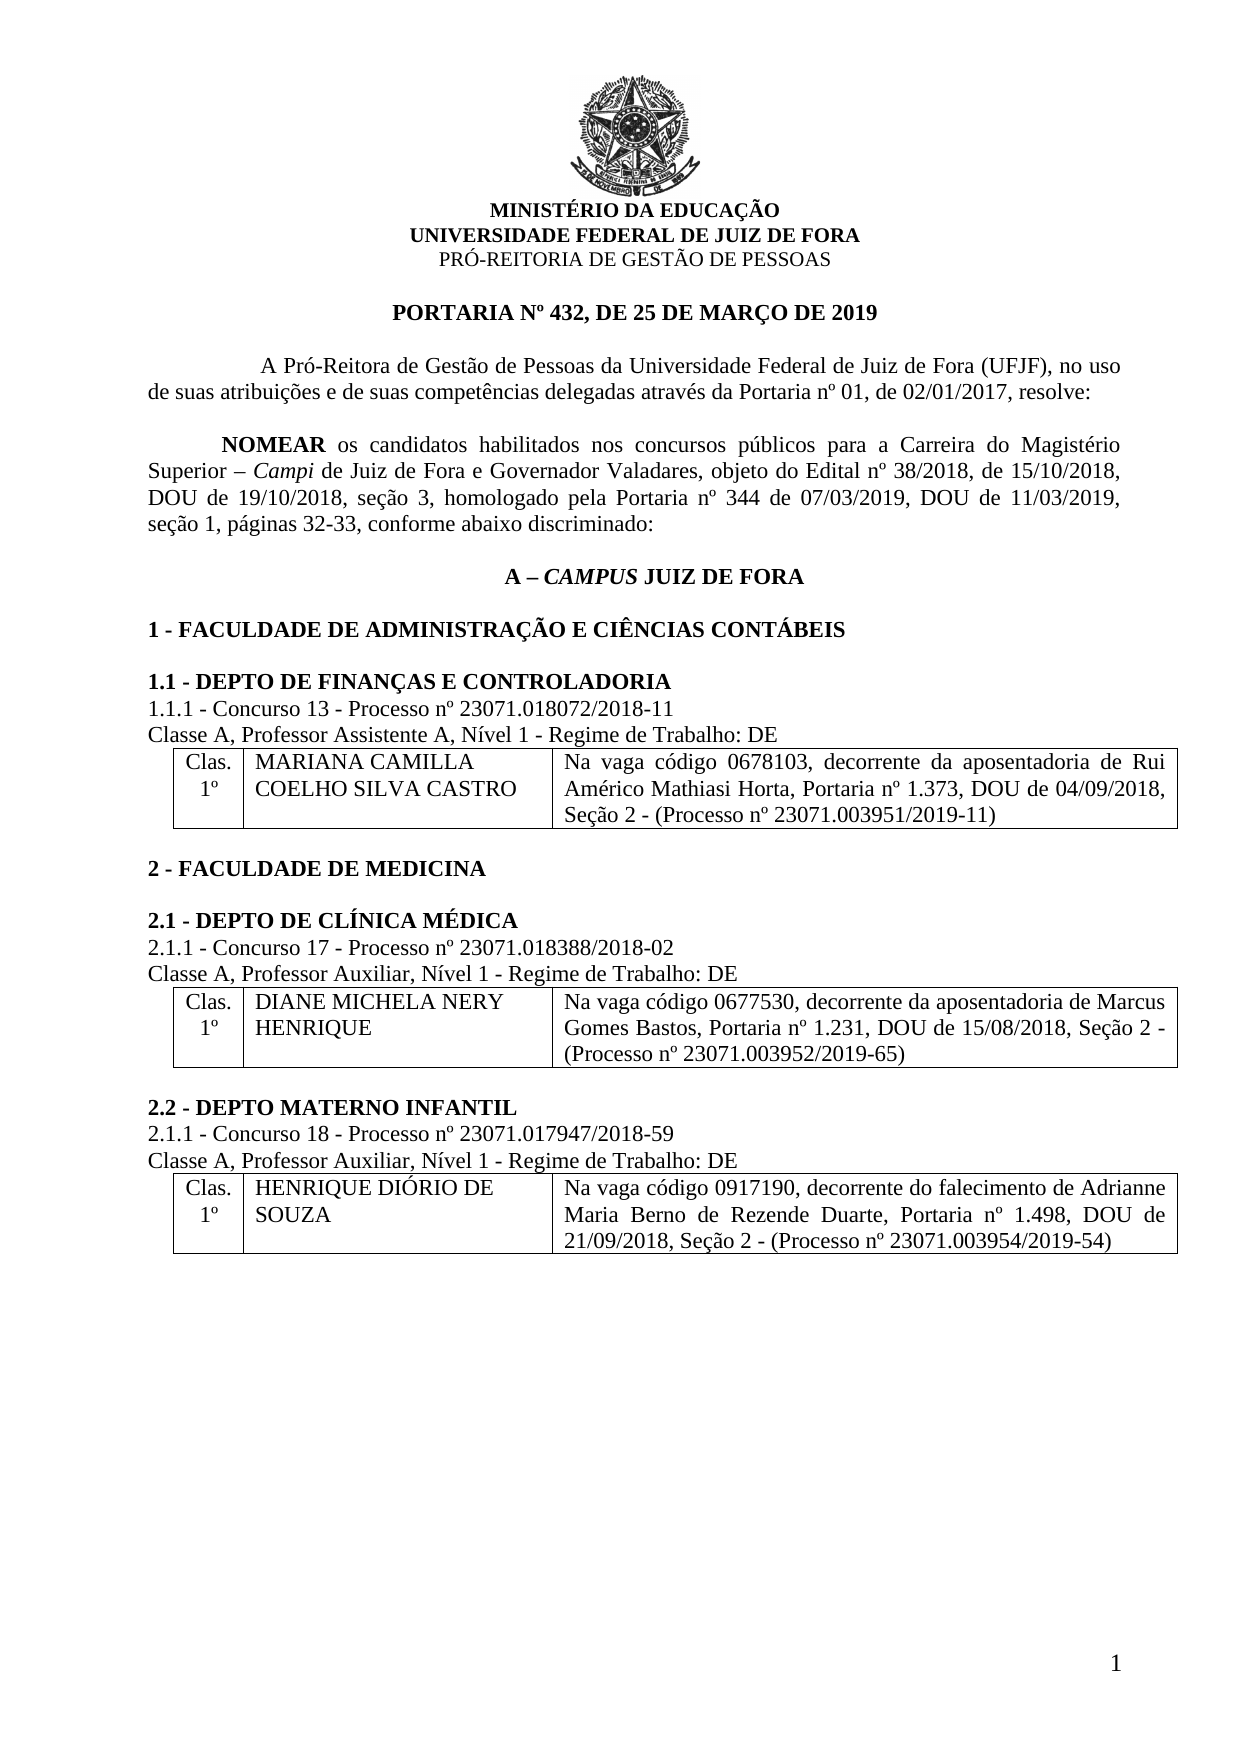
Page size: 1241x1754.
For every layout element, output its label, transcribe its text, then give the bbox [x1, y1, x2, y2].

text 1.1.1 - Concurso 13 - Processo nº 23071.018072/2018-11 [148, 695, 1122, 721]
text NOMEAR os candidatos habilitados nos concursos públicos para a Carreira do Magistério Superior – Campi de Juiz de Fora e Governador Valadares, objeto do Edital nº 38/2018, de 15/10/2018, DOU de 19/10/2018, seção 3, homologado pela Portaria nº 344 de 07/03/2019, DOU de 11/03/2019, seção 1, páginas 32-33, conforme abaixo discriminado: [148, 431, 1122, 537]
table_header HENRIQUE DIÓRIO DE SOUZA [244, 1174, 552, 1253]
text Classe A, Professor Auxiliar, Nível 1 - Regime de Trabalho: DE [148, 1147, 1122, 1173]
table_header MARIANA CAMILLA COELHO SILVA CASTRO [244, 749, 552, 827]
text Classe A, Professor Auxiliar, Nível 1 - Regime de Trabalho: DE [148, 960, 1122, 987]
text Classe A, Professor Assistente A, Nível 1 - Regime de Trabalho: DE [148, 721, 1122, 747]
text 2.1 - DEPTO DE CLÍNICA MÉDICA [148, 908, 1122, 934]
table_header Clas. 1º [174, 749, 243, 827]
table_header Na vaga código 0678103, decorrente da aposentadoria de Rui Américo Mathiasi Horta, Portaria nº 1.373, DOU de 04/09/2018, Seção 2 - (Processo nº 23071.003951/2019-11) [553, 749, 1177, 827]
text 1.1 - DEPTO DE FINANÇAS E CONTROLADORIA [148, 668, 1122, 695]
text 2.1.1 - Concurso 18 - Processo nº 23071.017947/2018-59 [148, 1121, 1122, 1147]
text 2.1.1 - Concurso 17 - Processo nº 23071.018388/2018-02 [148, 934, 1122, 960]
table_header Na vaga código 0917190, decorrente do falecimento de Adrianne Maria Berno de Rezende Duarte, Portaria nº 1.498, DOU de 21/09/2018, Seção 2 - (Processo nº 23071.003954/2019-54) [553, 1174, 1177, 1253]
text 2 - FACULDADE DE MEDICINA [148, 855, 1122, 881]
subtitle PORTARIA Nº 432, DE 25 DE MARÇO DE 2019 [148, 299, 1122, 326]
table_header Clas. 1º [174, 1174, 243, 1253]
text A – CAMPUS JUIZ DE FORA [148, 563, 1166, 589]
text 1 - FACULDADE DE ADMINISTRAÇÃO E CIÊNCIAS CONTÁBEIS [148, 616, 1122, 642]
text A Pró-Reitora de Gestão de Pessoas da Universidade Federal de Juiz de Fora (UFJF), no uso de suas atribuições e de suas competências delegadas através da Portaria nº 01, de 02/01/2017, resolve: [148, 352, 1122, 405]
table_header DIANE MICHELA NERY HENRIQUE [244, 988, 552, 1067]
table_header Clas. 1º [174, 988, 243, 1067]
table_header Na vaga código 0677530, decorrente da aposentadoria de Marcus Gomes Bastos, Portaria nº 1.231, DOU de 15/08/2018, Seção 2 - (Processo nº 23071.003952/2019-65) [553, 988, 1177, 1067]
text 2.2 - DEPTO MATERNO INFANTIL [148, 1094, 1122, 1121]
